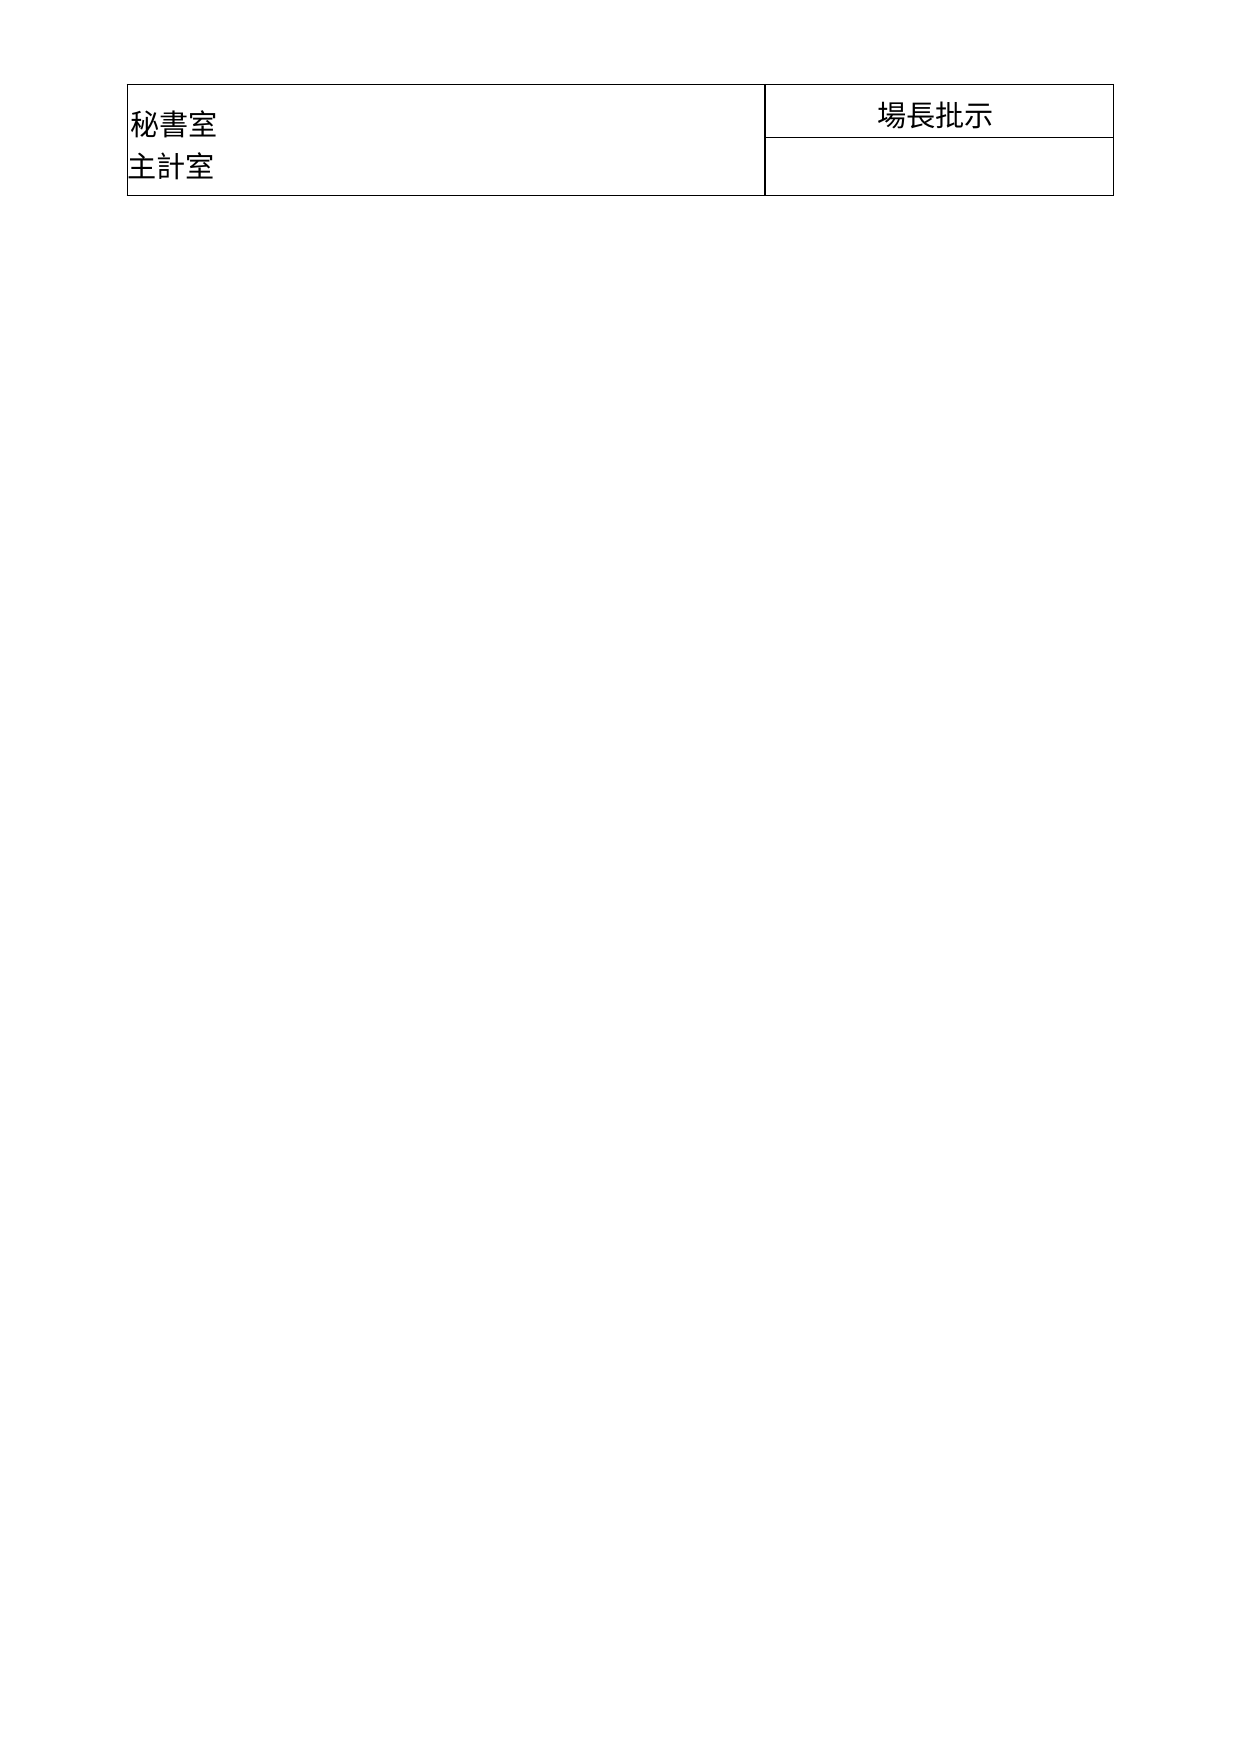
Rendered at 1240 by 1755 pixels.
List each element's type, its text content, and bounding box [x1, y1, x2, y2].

table_cell [766, 138, 1113, 195]
table_cell 場長批示 [766, 85, 1113, 137]
table_cell 秘書室 主計室 [128, 85, 764, 195]
